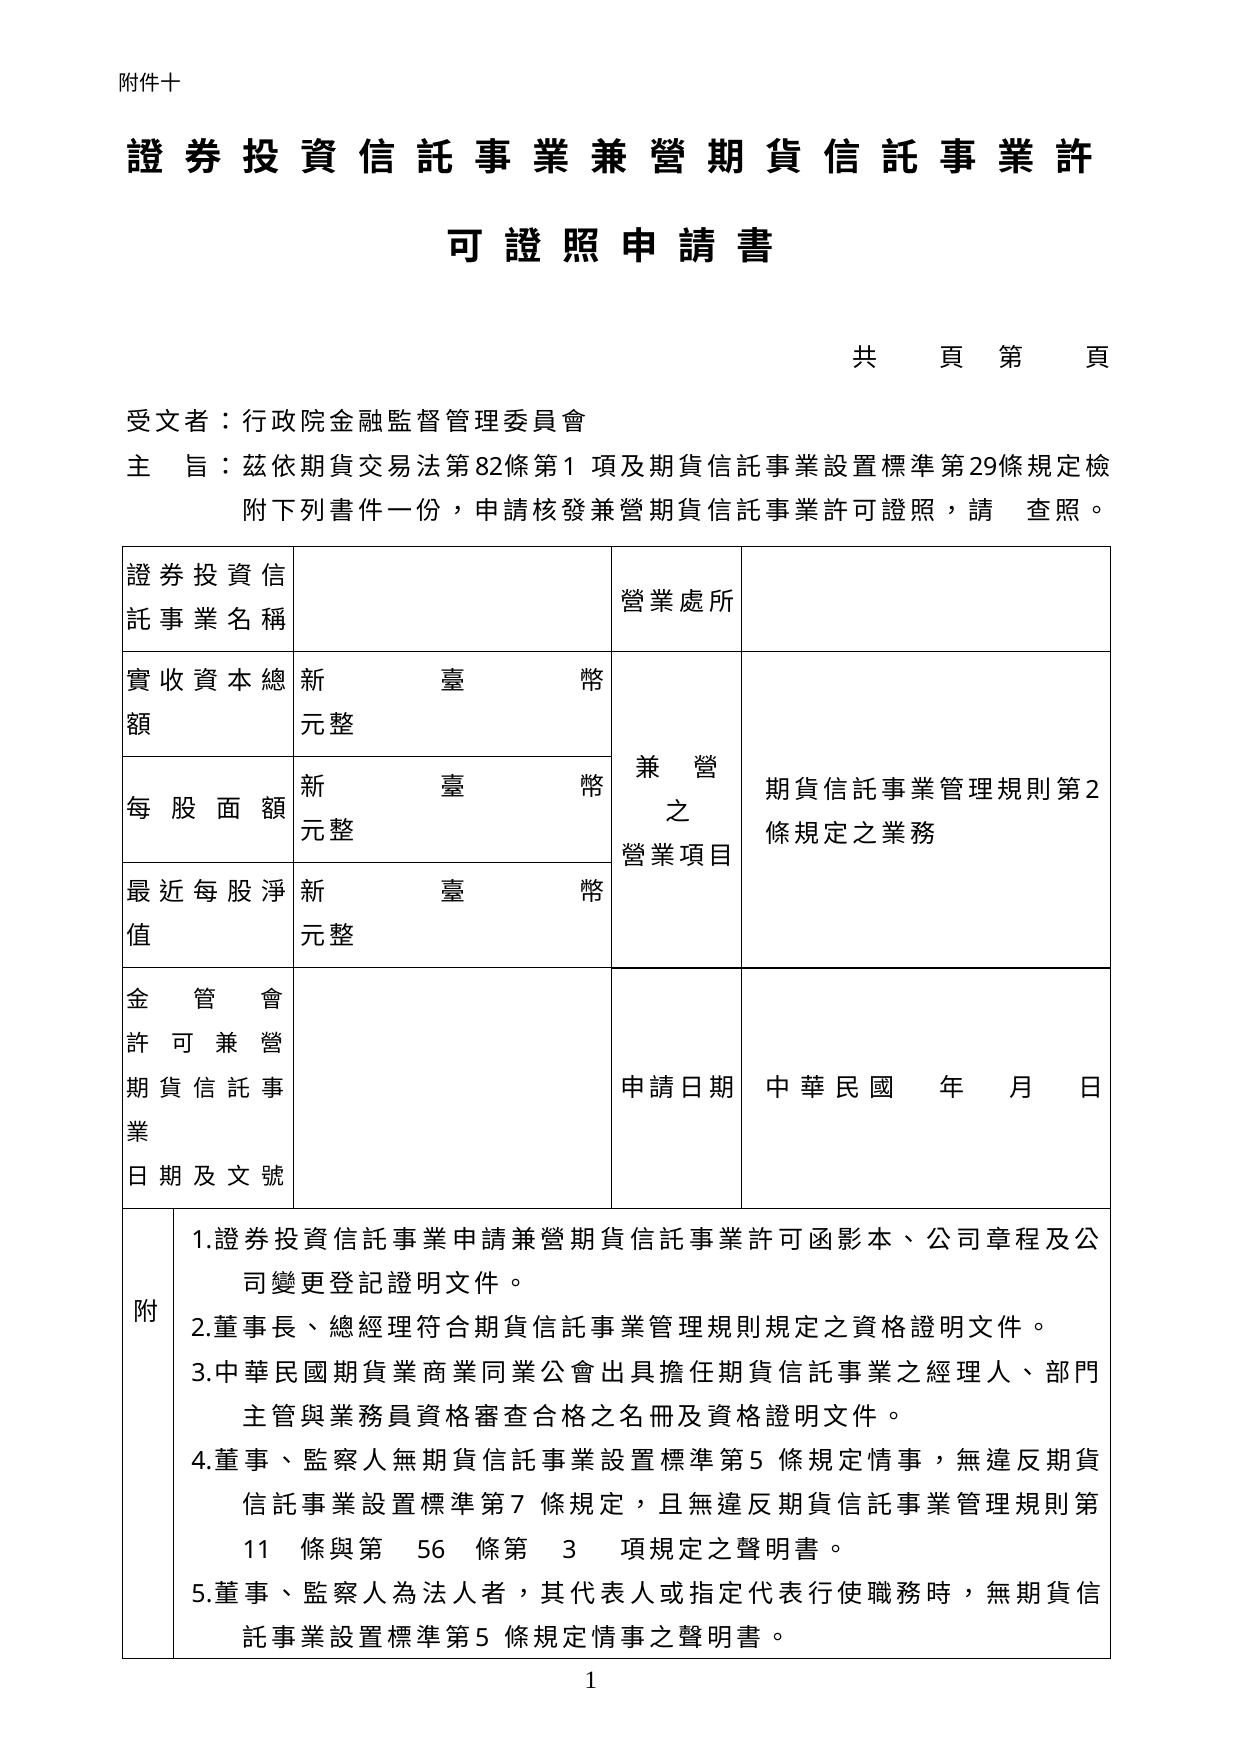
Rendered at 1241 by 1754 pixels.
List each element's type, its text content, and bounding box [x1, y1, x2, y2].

table_header [294, 547, 611, 651]
table_cell 1.證券投資信託事業申請兼營期貨信託事業許可函影本、公司章程及公司變更登記證明文件。 2.董事長、總經理符合期貨信託事業管理規則規定之資格證明文件。 3.中華民國期貨業商業同業公會出具擔任期貨信託事業之經理人、部門主管與業務員資格審查合格之名冊及資格證明文件。 4.董事、監察人無期貨信託事業設置標準第5條規定情事，無違反期貨信託事業設置標準第7條規定，且無違反期貨信託事業管理規則第11條與第56條第3項規定之聲明書。 5.董事、監察人為法人者，其代表人或指定代表行使職務時，無期貨信託事業設置標準第5條規定情事之聲明書。 [174, 1209, 1110, 1658]
text 主 旨：茲依期貨交易法第82條第1項及期貨信託事業設置標準第29條規定檢附下列書件一份，申請核發兼營期貨信託事業許可證照，請 查照。 [126, 442, 1114, 531]
table_header 證券投資信託事業名稱 [123, 547, 293, 651]
subtitle 受文者：行政院金融監督管理委員會 [126, 398, 1114, 442]
table_cell [294, 968, 611, 1208]
table_cell 新臺幣 元整 [294, 652, 611, 756]
table_cell 新臺幣 元整 [294, 757, 611, 862]
table_cell 最近每股淨值 [123, 863, 293, 967]
table_header 營業處所 [612, 547, 741, 651]
table_cell 附 [123, 1209, 173, 1658]
table_cell 新臺幣 元整 [294, 863, 611, 967]
subtitle 共 頁 第 頁 [126, 309, 1114, 398]
table_cell 期貨信託事業管理規則第2條規定之業務 [742, 652, 1110, 967]
subtitle 證券投資信託事業兼營期貨信託事業許可證照申請書 [126, 110, 1114, 287]
table_header [742, 547, 1110, 651]
table_cell 每股面額 [123, 757, 293, 862]
table_cell 申請日期 [612, 969, 741, 1208]
table_cell 中華民國 年 月 日 [742, 969, 1110, 1208]
table_cell 金管會 許可兼營 期貨信託事業 日期及文號 [123, 968, 293, 1208]
table_cell 兼 營 之 營業項目 [612, 652, 741, 967]
table_cell 實收資本總額 [123, 652, 293, 756]
